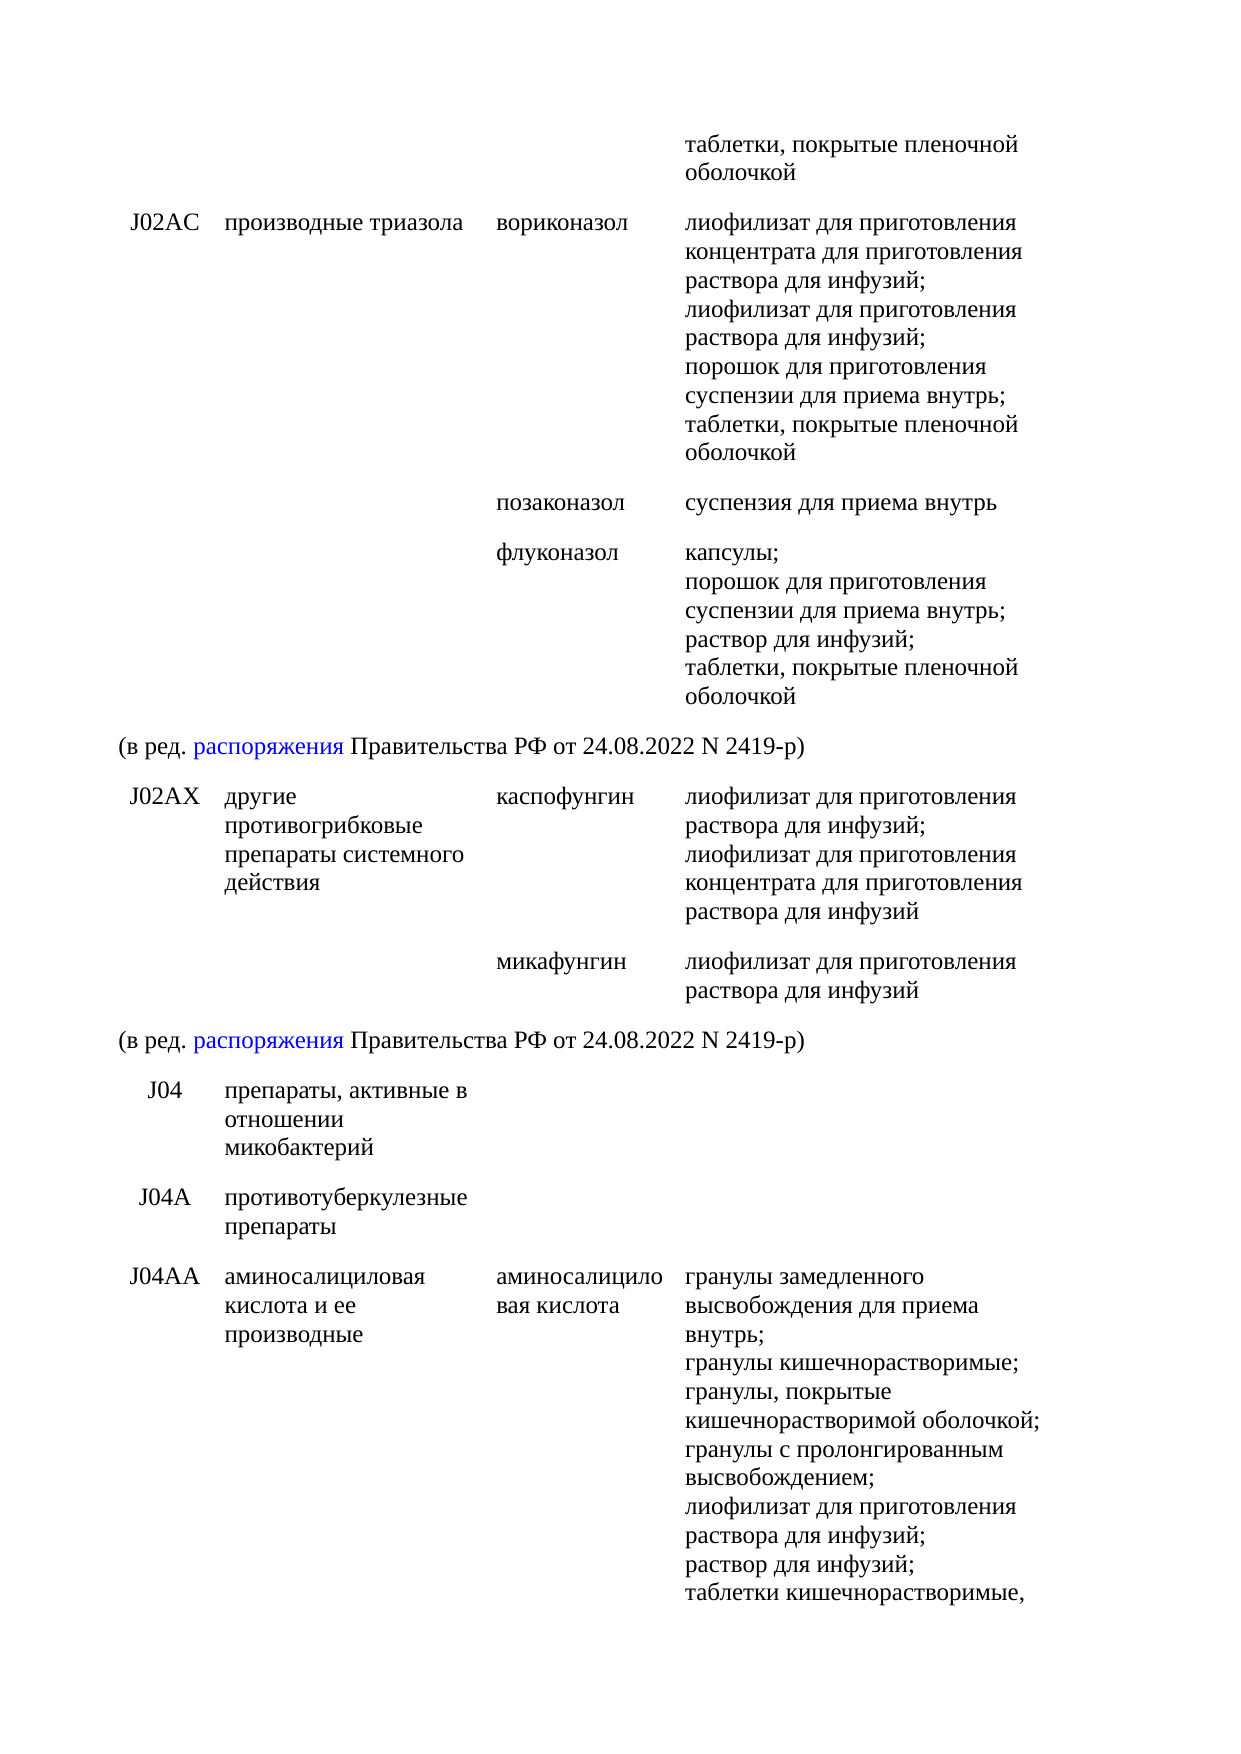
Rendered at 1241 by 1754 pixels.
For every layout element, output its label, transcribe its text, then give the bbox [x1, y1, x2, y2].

table_cell [679, 1172, 1056, 1251]
table_cell [218, 477, 489, 527]
table_cell флуконазол [490, 527, 678, 721]
table_cell микафунгин [490, 936, 678, 1014]
table_cell аминосалициловая кислота и ее производные [218, 1251, 489, 1617]
table_cell [490, 118, 678, 197]
table_cell суспензия для приема внутрь [679, 477, 1056, 527]
table_cell каспофунгин [490, 771, 678, 936]
table_cell [490, 1172, 678, 1251]
table_cell (в ред. распоряжения Правительства РФ от 24.08.2022 N 2419-р) [112, 1014, 1056, 1064]
table_cell [218, 527, 489, 721]
table_cell производные триазола [218, 197, 489, 477]
table_cell J02AC [112, 197, 218, 477]
table_cell капсулы; порошок для приготовления суспензии для приема внутрь; раствор для инфузий; таблетки, покрытые пленочной оболочкой [679, 527, 1056, 721]
table_cell противотуберкулезные препараты [218, 1172, 489, 1251]
table_cell (в ред. распоряжения Правительства РФ от 24.08.2022 N 2419-р) [112, 721, 1056, 771]
table_cell аминосалициловая кислота [490, 1251, 678, 1617]
table_cell J04AA [112, 1251, 218, 1617]
table_cell J04 [112, 1064, 218, 1172]
table_cell вориконазол [490, 197, 678, 477]
table_cell позаконазол [490, 477, 678, 527]
table_cell [218, 118, 489, 197]
table_cell препараты, активные в отношении микобактерий [218, 1064, 489, 1172]
table_cell [490, 1064, 678, 1172]
table_cell J04A [112, 1172, 218, 1251]
table_cell лиофилизат для приготовления раствора для инфузий; лиофилизат для приготовления концентрата для приготовления раствора для инфузий [679, 771, 1056, 936]
table_cell лиофилизат для приготовления концентрата для приготовления раствора для инфузий; лиофилизат для приготовления раствора для инфузий; порошок для приготовления суспензии для приема внутрь; таблетки, покрытые пленочной оболочкой [679, 197, 1056, 477]
table_cell [679, 1064, 1056, 1172]
table_cell [112, 477, 218, 527]
table_cell [112, 118, 218, 197]
table_cell другие противогрибковые препараты системного действия [218, 771, 489, 936]
table_cell таблетки, покрытые пленочной оболочкой [679, 118, 1056, 197]
table_cell гранулы замедленного высвобождения для приема внутрь; гранулы кишечнорастворимые; гранулы, покрытые кишечнорастворимой оболочкой; гранулы с пролонгированным высвобождением; лиофилизат для приготовления раствора для инфузий; раствор для инфузий; таблетки кишечнорастворимые, [679, 1251, 1056, 1617]
table_cell J02AX [112, 771, 218, 936]
table_cell [112, 527, 218, 721]
table_cell [112, 936, 218, 1014]
table_cell лиофилизат для приготовления раствора для инфузий [679, 936, 1056, 1014]
table_cell [218, 936, 489, 1014]
